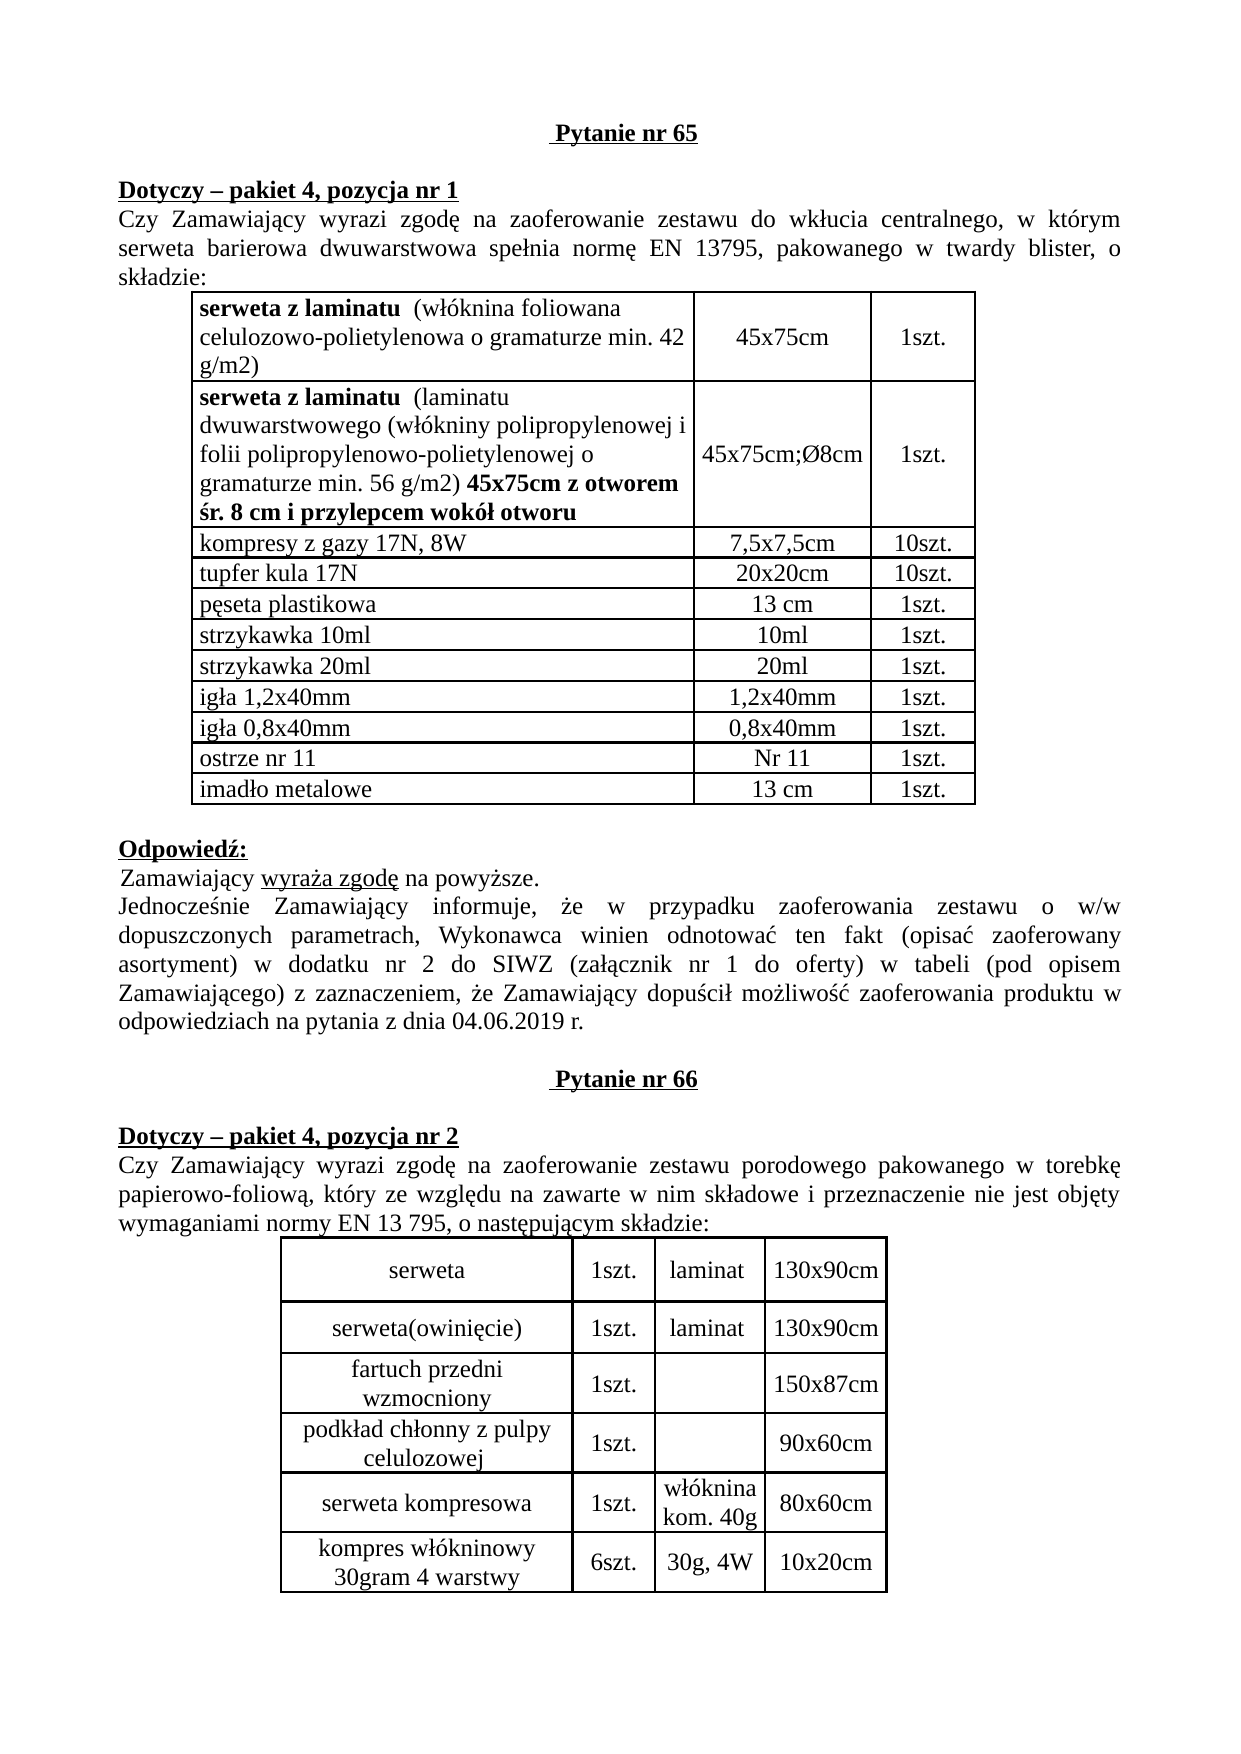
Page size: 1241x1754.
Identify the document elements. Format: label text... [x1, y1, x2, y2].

table_cell 10ml [695, 620, 870, 649]
table_cell strzykawka 10ml [193, 620, 693, 649]
table_cell [656, 1354, 764, 1412]
table_cell 1szt. [574, 1474, 654, 1531]
table_cell 30g, 4W [656, 1533, 764, 1591]
table_cell 1szt. [872, 589, 974, 618]
table_header serweta [282, 1239, 571, 1300]
table_cell tupfer kula 17N [193, 559, 693, 587]
text Czy Zamawiający wyrazi zgodę na zaoferowanie zestawu do wkłucia centralnego, w którym serweta barierowa dwuwarstwowa spełnia normę EN 13795, pakowanego w twardy blister, o składzie: [118, 204, 1122, 291]
table_cell 1,2x40mm [695, 682, 870, 711]
table_cell serweta kompresowa [282, 1474, 571, 1531]
table_cell igła 0,8x40mm [193, 713, 693, 741]
table_cell 10x20cm [766, 1533, 885, 1591]
text Dotyczy – pakiet 4, pozycja nr 2 [118, 1121, 1122, 1150]
table_cell ostrze nr 11 [193, 744, 693, 772]
table_cell kompresy z gazy 17N, 8W [193, 528, 693, 556]
table_header 45x75cm [695, 293, 870, 380]
table_cell 1szt. [872, 682, 974, 711]
table_cell włóknina kom. 40g [656, 1474, 764, 1531]
text Jednocześnie Zamawiający informuje, że w przypadku zaoferowania zestawu o w/w dopuszczonych parametrach, Wykonawca winien odnotować ten fakt (opisać zaoferowany asortyment) w dodatku nr 2 do SIWZ (załącznik nr 1 do oferty) w tabeli (pod opisem Zamawiającego) z zaznaczeniem, że Zamawiający dopuścił możliwość zaoferowania produktu w odpowiedziach na pytania z dnia 04.06.2019 r. [118, 891, 1122, 1035]
table_header 1szt. [872, 293, 974, 380]
table_header laminat [656, 1239, 764, 1300]
table_cell 1szt. [574, 1414, 654, 1471]
text Pytanie nr 66 [118, 1064, 1122, 1093]
table_cell strzykawka 20ml [193, 651, 693, 680]
text Dotyczy – pakiet 4, pozycja nr 1 [118, 176, 1122, 204]
text Czy Zamawiający wyrazi zgodę na zaoferowanie zestawu porodowego pakowanego w torebkę papierowo-foliową, który ze względu na zawarte w nim składowe i przeznaczenie nie jest objęty wymaganiami normy EN 13 795, o następującym składzie: [118, 1150, 1122, 1236]
table_cell 90x60cm [766, 1414, 885, 1471]
table_cell imadło metalowe [193, 774, 693, 803]
table_cell 1szt. [872, 744, 974, 772]
table_cell igła 1,2x40mm [193, 682, 693, 711]
table_header serweta z laminatu (włóknina foliowana celulozowo-polietylenowa o gramaturze min. 42 g/m2) [193, 293, 693, 380]
table_cell laminat [656, 1303, 764, 1352]
table_cell 10szt. [872, 528, 974, 556]
table_cell 80x60cm [766, 1474, 885, 1531]
table_cell [656, 1414, 764, 1471]
table_cell 10szt. [872, 559, 974, 587]
table_cell 1szt. [872, 382, 974, 526]
table_cell 1szt. [872, 651, 974, 680]
table_cell Nr 11 [695, 744, 870, 772]
table_cell 7,5x7,5cm [695, 528, 870, 556]
table_cell podkład chłonny z pulpy celulozowej [282, 1414, 571, 1471]
table_cell 130x90cm [766, 1303, 885, 1352]
text Pytanie nr 65 [118, 118, 1122, 147]
table_cell 13 cm [695, 589, 870, 618]
table_cell 1szt. [574, 1303, 654, 1352]
table_cell 6szt. [574, 1533, 654, 1591]
table_cell 1szt. [872, 713, 974, 741]
table_cell 0,8x40mm [695, 713, 870, 741]
table_header 1szt. [574, 1239, 654, 1300]
table_cell 20x20cm [695, 559, 870, 587]
table_cell pęseta plastikowa [193, 589, 693, 618]
table_cell 20ml [695, 651, 870, 680]
table_cell 1szt. [574, 1354, 654, 1412]
text Zamawiający wyraża zgodę na powyższe. [120, 863, 1122, 891]
table_cell 13 cm [695, 774, 870, 803]
table_cell fartuch przedni wzmocniony [282, 1354, 571, 1412]
table_cell 1szt. [872, 620, 974, 649]
table_cell serweta z laminatu (laminatu dwuwarstwowego (włókniny polipropylenowej i folii polipropylenowo-polietylenowej o gramaturze min. 56 g/m2) 45x75cm z otworem śr. 8 cm i przylepcem wokół otworu [193, 382, 693, 526]
table_cell 150x87cm [766, 1354, 885, 1412]
table_cell 45x75cm;Ø8cm [695, 382, 870, 526]
table_cell 1szt. [872, 774, 974, 803]
table_header 130x90cm [766, 1239, 885, 1300]
table_cell kompres włókninowy 30gram 4 warstwy [282, 1533, 571, 1591]
text Odpowiedź: [118, 834, 1122, 863]
table_cell serweta(owinięcie) [282, 1303, 571, 1352]
